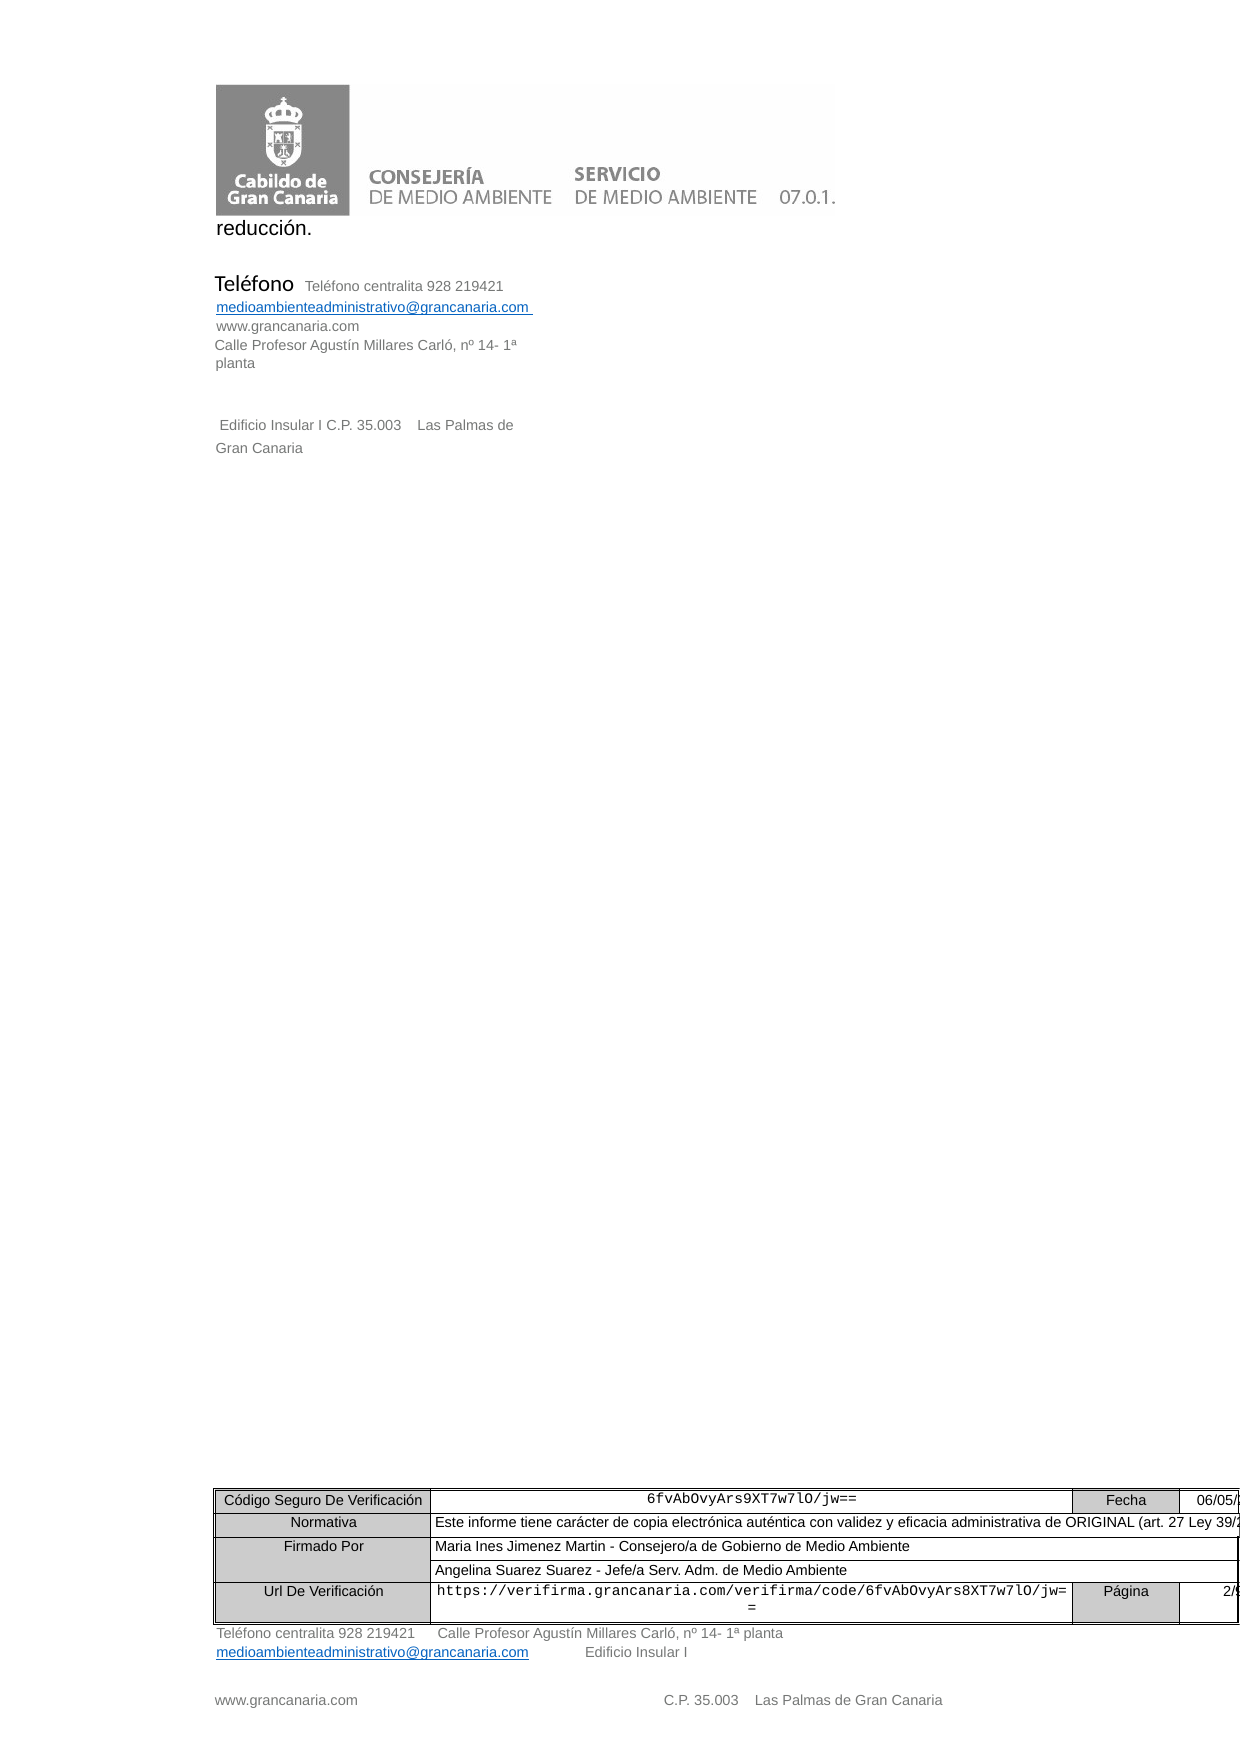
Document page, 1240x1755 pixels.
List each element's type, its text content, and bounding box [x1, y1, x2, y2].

text Calle Profesor Agustín Millares Carló, nº 14- 1ª planta [214, 336, 536, 371]
text medioambienteadministrativo@grancanaria.com www.grancanaria.com [216, 299, 536, 334]
text reducción. [216, 216, 536, 240]
text Teléfono Teléfono centralita 928 219421 [214, 269, 536, 297]
text Edificio Insular I C.P. 35.003 Las Palmas de Gran Canaria [214, 397, 536, 457]
